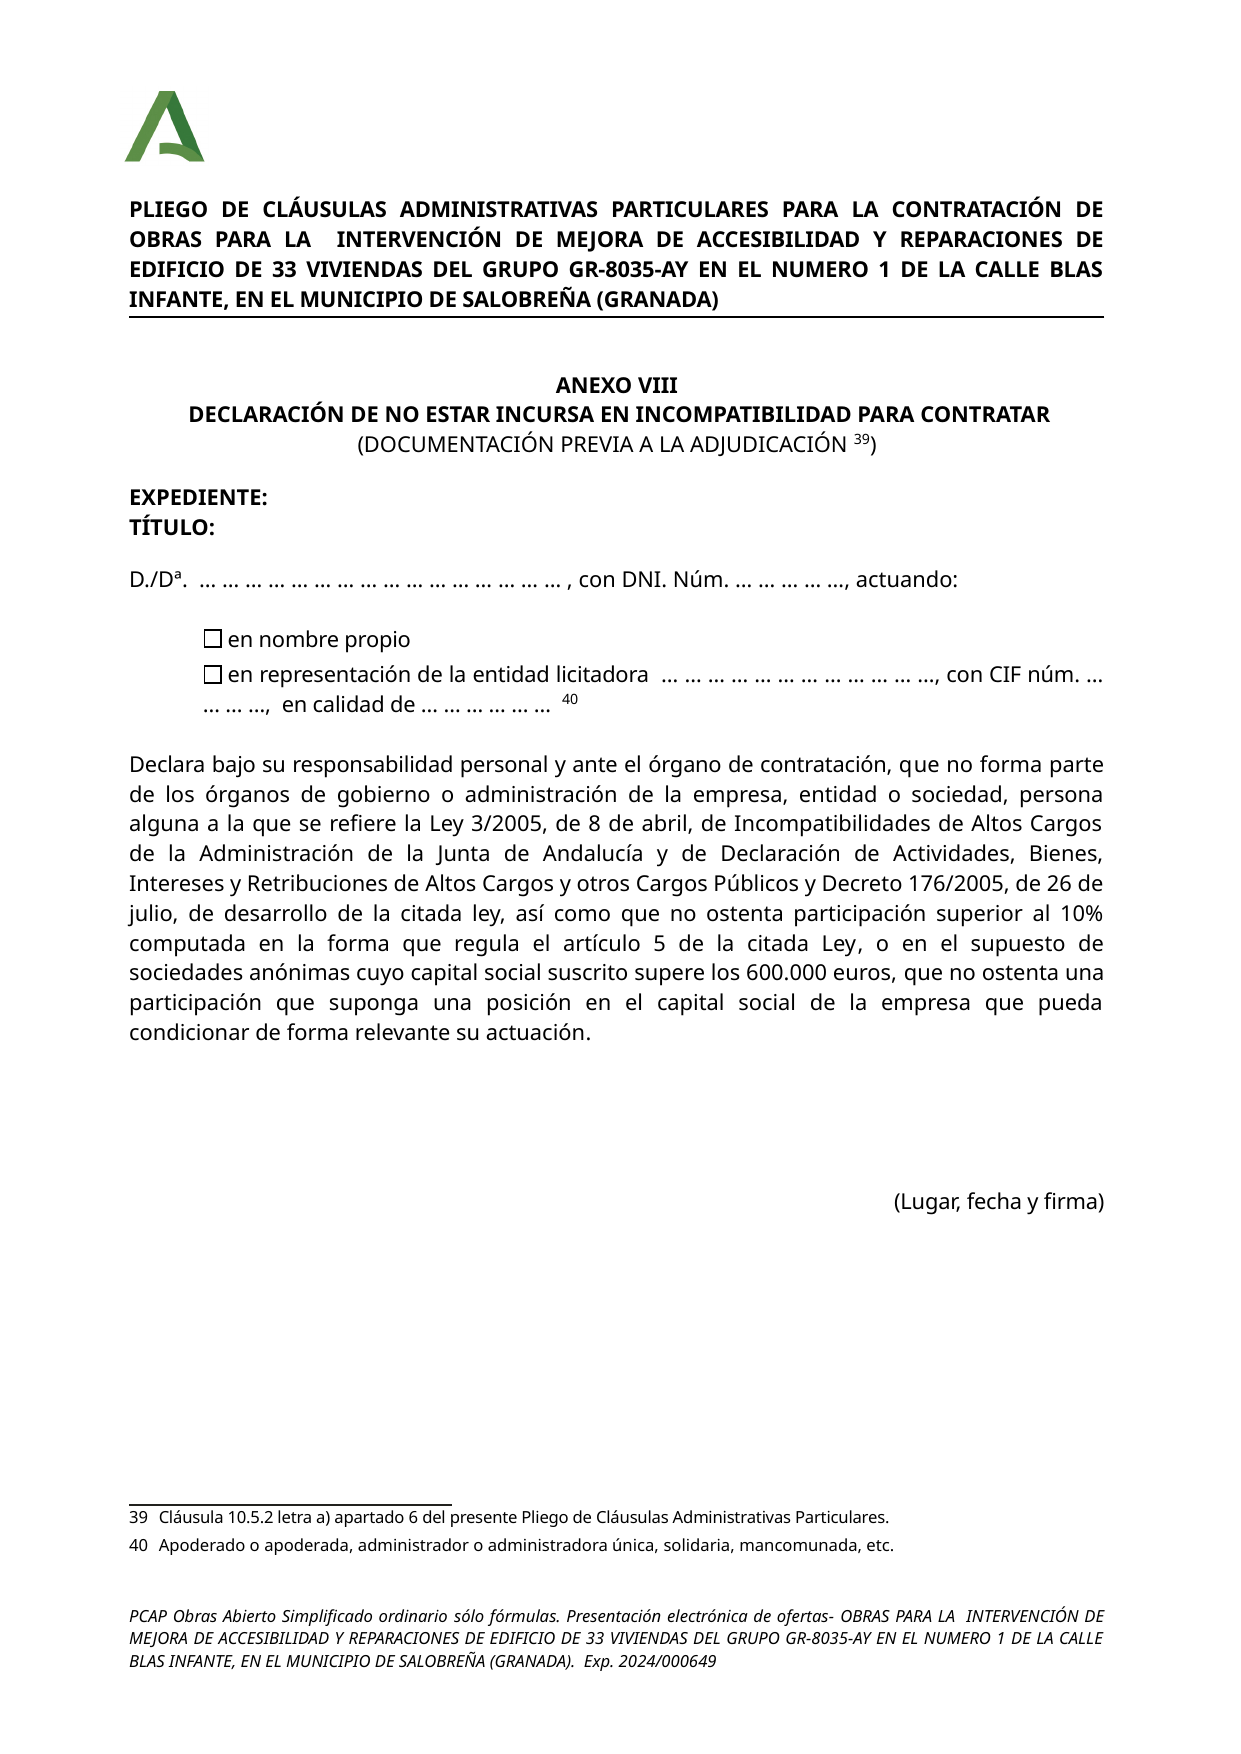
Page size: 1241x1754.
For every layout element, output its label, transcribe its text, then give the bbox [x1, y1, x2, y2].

text EXPEDIENTE: [129, 482, 1104, 511]
text Apoderado o apoderada, administrador o administradora única, solidaria, mancomunada, etc. [129, 1534, 1104, 1557]
text Cláusula 10.5.2 letra a) apartado 6 del presente Pliego de Cláusulas Administrativas Particulares. [129, 1505, 1104, 1528]
text D./Dª. … … … … … … … … … … … … … … … … , con DNI. Núm. … … … … …, actuando: [129, 564, 1104, 594]
text Declara bajo su responsabilidad personal y ante el órgano de contratación, que no forma parte de los órganos de gobierno o administración de la empresa, entidad o sociedad, persona alguna a la que se refiere la Ley 3/2005, de 8 de abril, de Incompatibilidades de Altos Cargos de la Administración de la Junta de Andalucía y de Declaración de Actividades, Bienes, Intereses y Retribuciones de Altos Cargos y otros Cargos Públicos y Decreto 176/2005, de 26 de julio, de desarrollo de la citada ley, así como que no ostenta participación superior al 10% computada en la forma que regula el artículo 5 de la citada Ley, o en el supuesto de sociedades anónimas cuyo capital social suscrito supere los 600.000 euros, que no ostenta una participación que suponga una posición en el capital social de la empresa que pueda condicionar de forma relevante su actuación. [129, 749, 1104, 1047]
text en nombre propio [203, 623, 1104, 653]
text (DOCUMENTACIÓN PREVIA A LA ADJUDICACIÓN ) [129, 429, 1104, 459]
text PLIEGO DE CLÁUSULAS ADMINISTRATIVAS PARTICULARES PARA LA CONTRATACIÓN DE OBRAS PARA LA INTERVENCIÓN DE MEJORA DE ACCESIBILIDAD Y REPARACIONES DE EDIFICIO DE 33 VIVIENDAS DEL GRUPO GR-8035-AY EN EL NUMERO 1 DE LA CALLE BLAS INFANTE, EN EL MUNICIPIO DE SALOBREÑA (GRANADA) [129, 194, 1104, 316]
text ANEXO VIII [129, 369, 1104, 399]
text TÍTULO: [129, 511, 1104, 541]
picture [120, 86, 209, 166]
text DECLARACIÓN DE NO ESTAR INCURSA EN INCOMPATIBILIDAD PARA CONTRATAR [129, 399, 1104, 429]
text (Lugar, fecha y firma) [129, 1186, 1104, 1216]
text en representación de la entidad licitadora … … … … … … … … … … … …, con CIF núm. … … … …, en calidad de … … … … … … [203, 659, 1104, 719]
